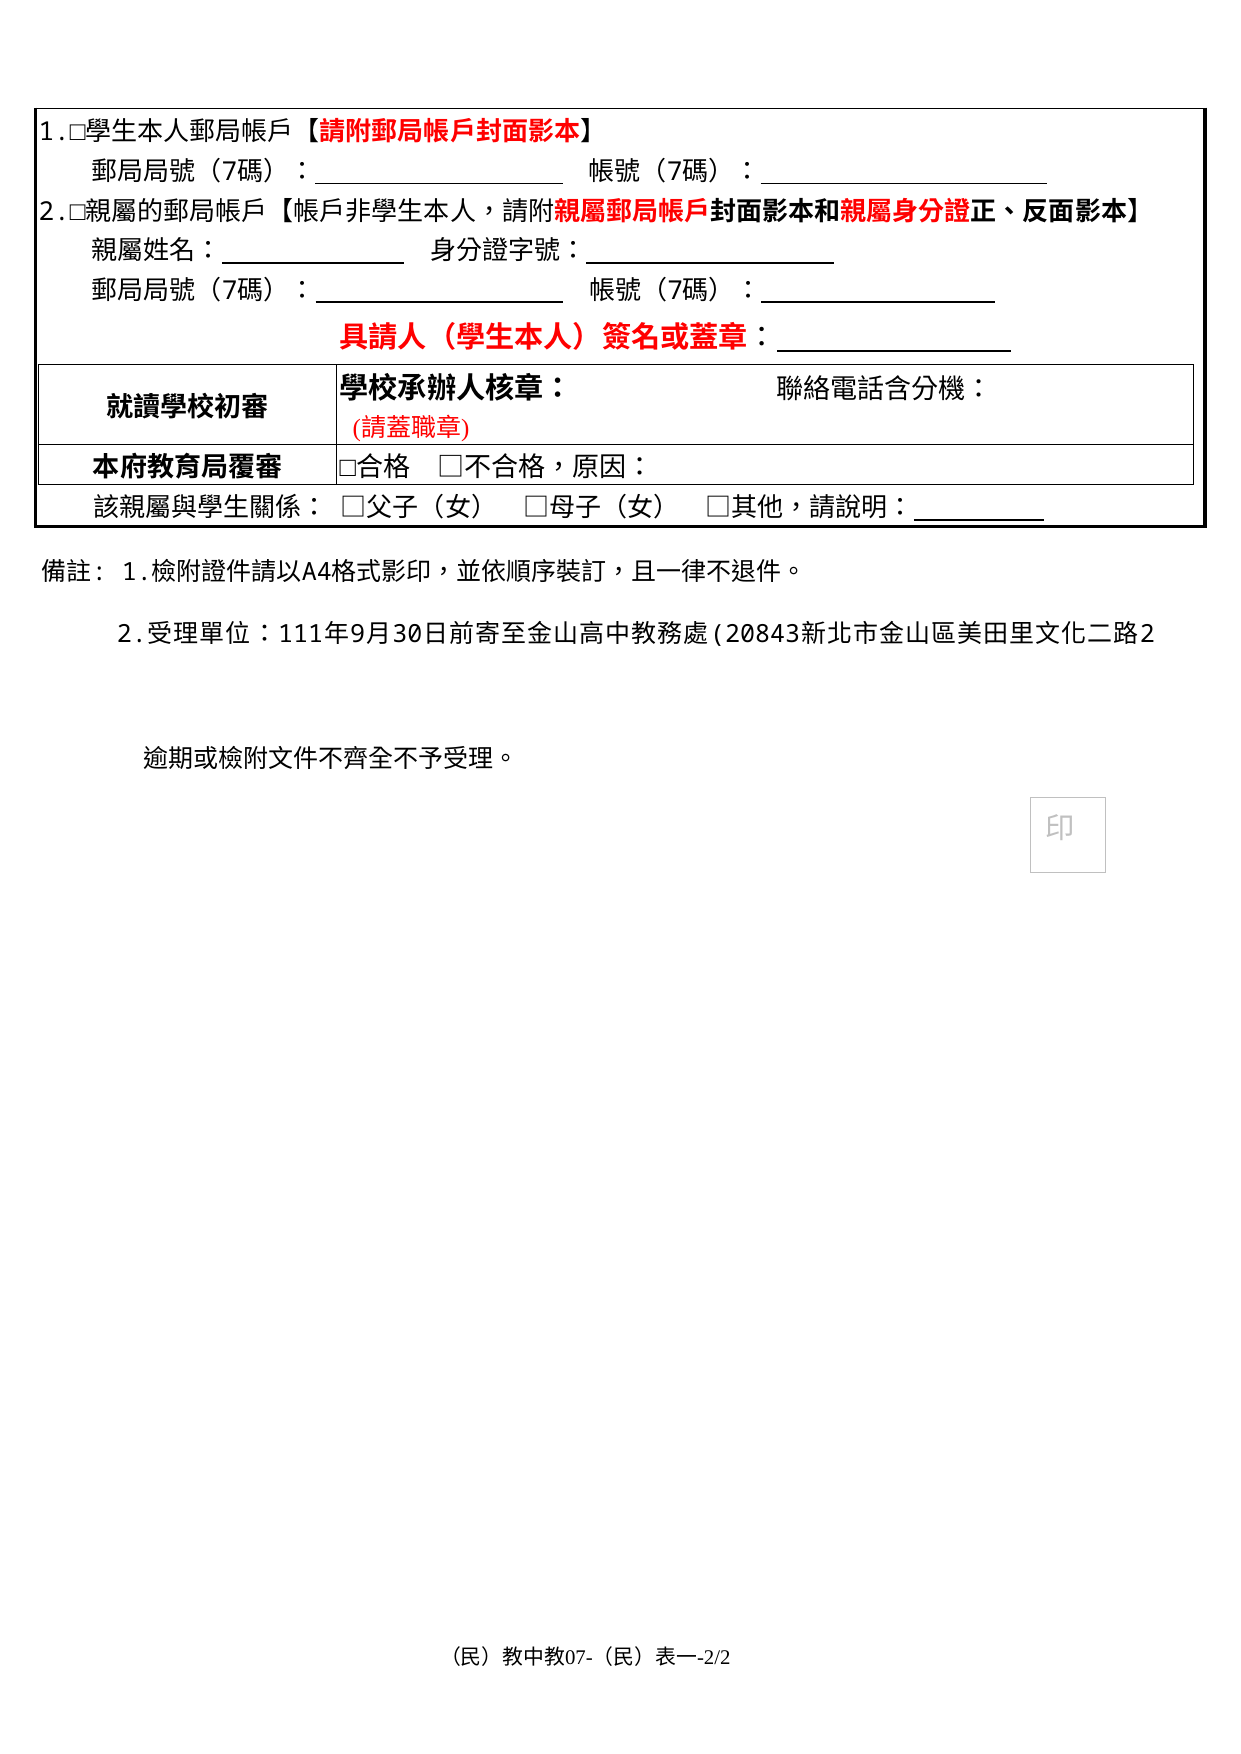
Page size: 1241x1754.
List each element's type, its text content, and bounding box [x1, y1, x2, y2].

table_cell 就讀學校初審 [39, 365, 336, 444]
table_cell 本府教育局覆審 [39, 445, 336, 484]
table_header [38, 307, 336, 364]
table_cell 1.□學生本人郵局帳戶【請附郵局帳戶封面影本】 郵局局號（7碼）： 帳號（7碼）： 2.□親屬的郵局帳戶【帳戶非學生本人，請附親屬郵局帳戶封面影本和親屬身分證正、反面影本】 親屬姓名： 身分證字號： 郵局局號（7碼）： 帳號（7碼）： 該親屬與學生關係： □父子（女） □母子（女） □其他，請說明： [37, 109, 1203, 524]
text 備註: 1.檢附證件請以A4格式影印，並依順序裝訂，且一律不退件。 [0, 528, 1155, 590]
text 2.受理單位：111年9月30日前寄至金山高中教務處(20843新北市金山區美田里文化二路2號)， [0, 590, 1155, 715]
table_header 具請人（學生本人）簽名或蓋章： [336, 307, 1193, 364]
table_cell 學校承辦人核章： 聯絡電話含分機： (請蓋職章) [337, 365, 1193, 444]
table_cell □合格 □不合格，原因： [337, 445, 1193, 484]
text 逾期或檢附文件不齊全不予受理。 [35, 715, 1205, 778]
